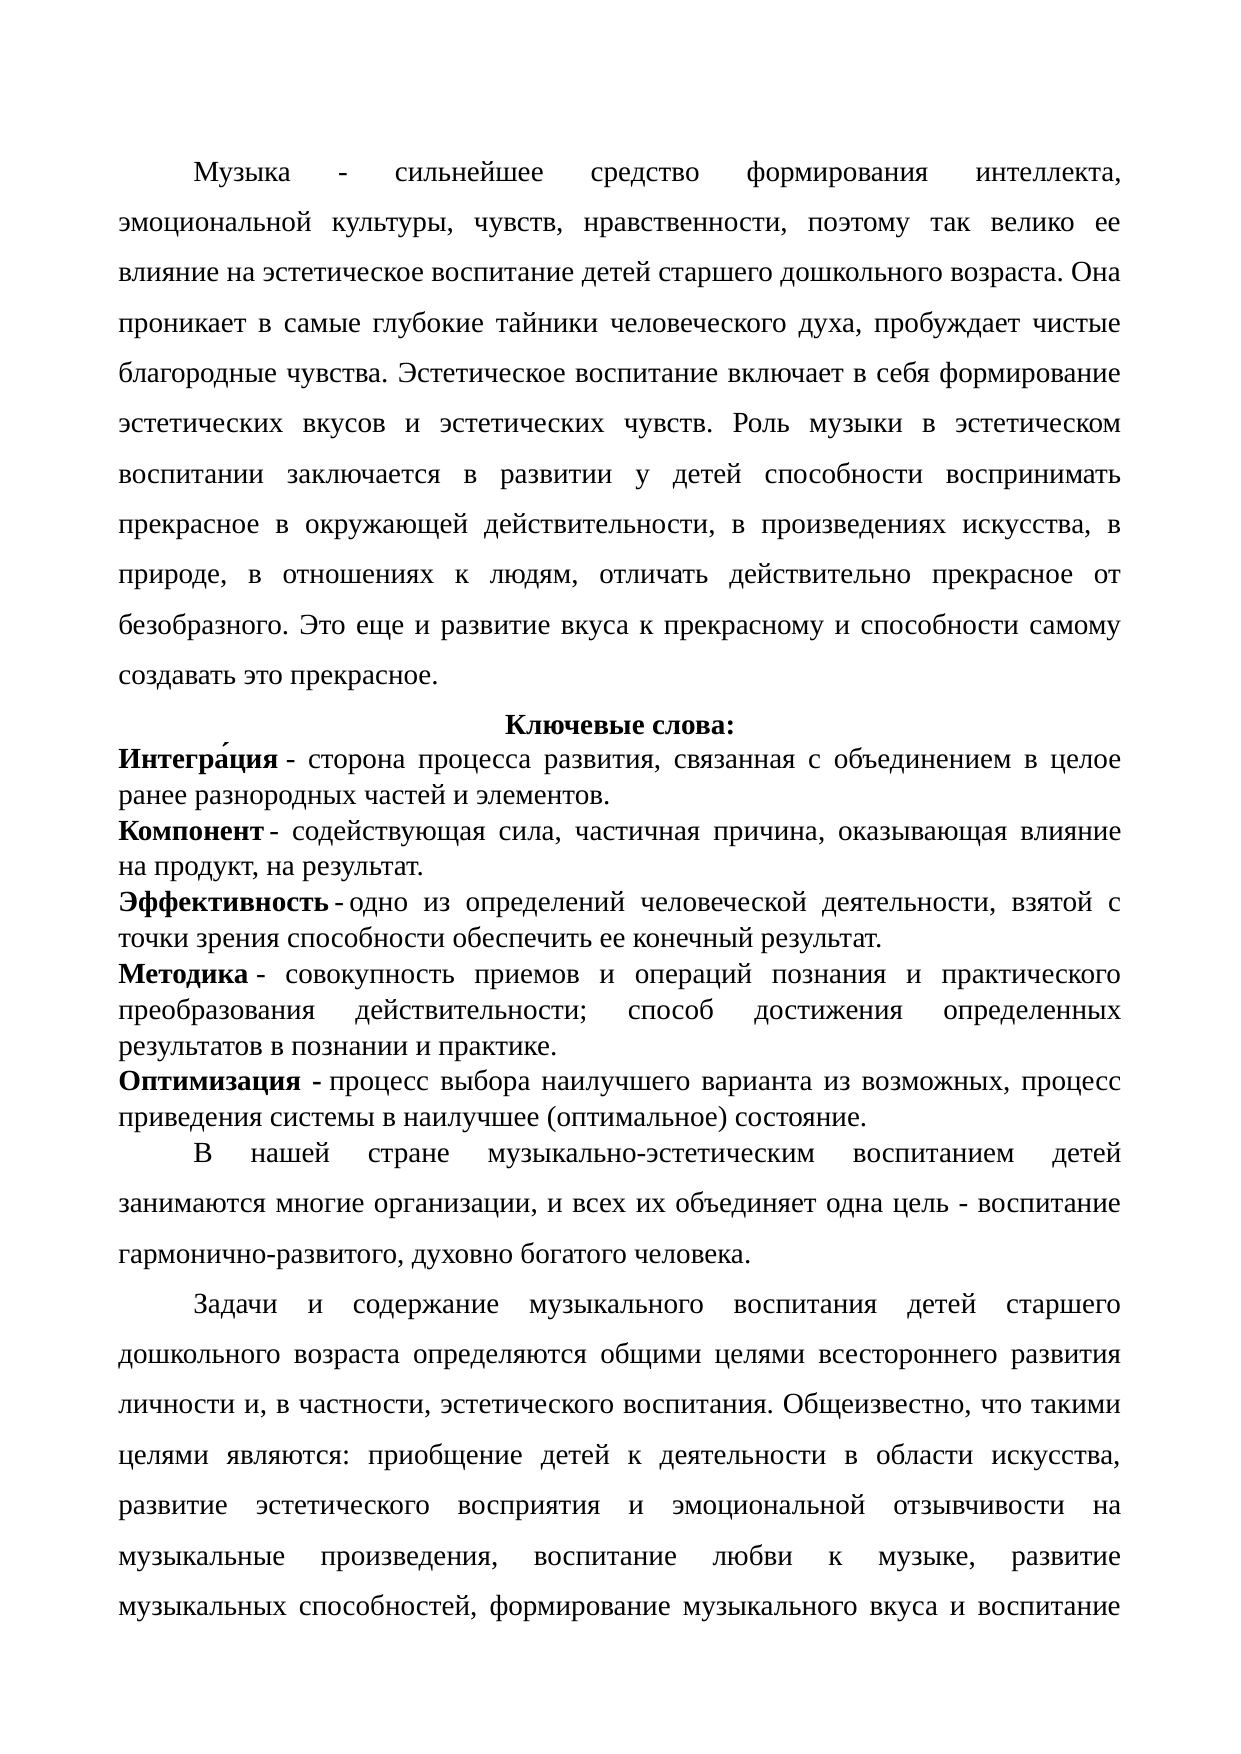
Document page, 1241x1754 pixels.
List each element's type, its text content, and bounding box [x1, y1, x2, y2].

text Методика - совокупность приемов и операций познания и практического преобразования действительности; способ достижения определенных результатов в познании и практике. [118, 956, 1122, 1061]
text Интегра́ция - сторона процесса развития, связанная с объединением в целое ранее разнородных частей и элементов. [118, 741, 1122, 810]
text Компонент - содействующая сила, частичная причина, оказывающая влияние на продукт, на результат. [118, 813, 1122, 882]
text Оптимизация - процесс выбора наилучшего варианта из возможных, процесс приведения системы в наилучшее (оптимальное) состояние. [118, 1063, 1122, 1133]
text В нашей стране музыкально-эстетическим воспитанием детей занимаются многие организации, и всех их объединяет одна цель - воспитание гармонично-развитого, духовно богатого человека. [118, 1135, 1122, 1269]
text Задачи и содержание музыкального воспитания детей старшего дошкольного возраста определяются общими целями всестороннего развития личности и, в частности, эстетического воспитания. Общеизвестно, что такими целями являются: приобщение детей к деятельности в области искусства, развитие эстетического восприятия и эмоциональной отзывчивости на музыкальные произведения, воспитание любви к музыке, развитие музыкальных способностей, формирование музыкального вкуса и воспитание [118, 1286, 1122, 1621]
text Музыка - сильнейшее средство формирования интеллекта, эмоциональной культуры, чувств, нравственности, поэтому так велико ее влияние на эстетическое воспитание детей старшего дошкольного возраста. Она проникает в самые глубокие тайники человеческого духа, пробуждает чистые благородные чувства. Эстетическое воспитание включает в себя формирование эстетических вкусов и эстетических чувств. Роль музыки в эстетическом воспитании заключается в развитии у детей способности воспринимать прекрасное в окружающей действительности, в произведениях искусства, в природе, в отношениях к людям, отличать действительно прекрасное от безобразного. Это еще и развитие вкуса к прекрасному и способности самому создавать это прекрасное. [118, 154, 1122, 691]
text Эффективность - одно из определений человеческой деятельности, взятой с точки зрения способности обеспечить ее конечный результат. [118, 884, 1122, 954]
text Ключевые слова: [118, 707, 1122, 741]
